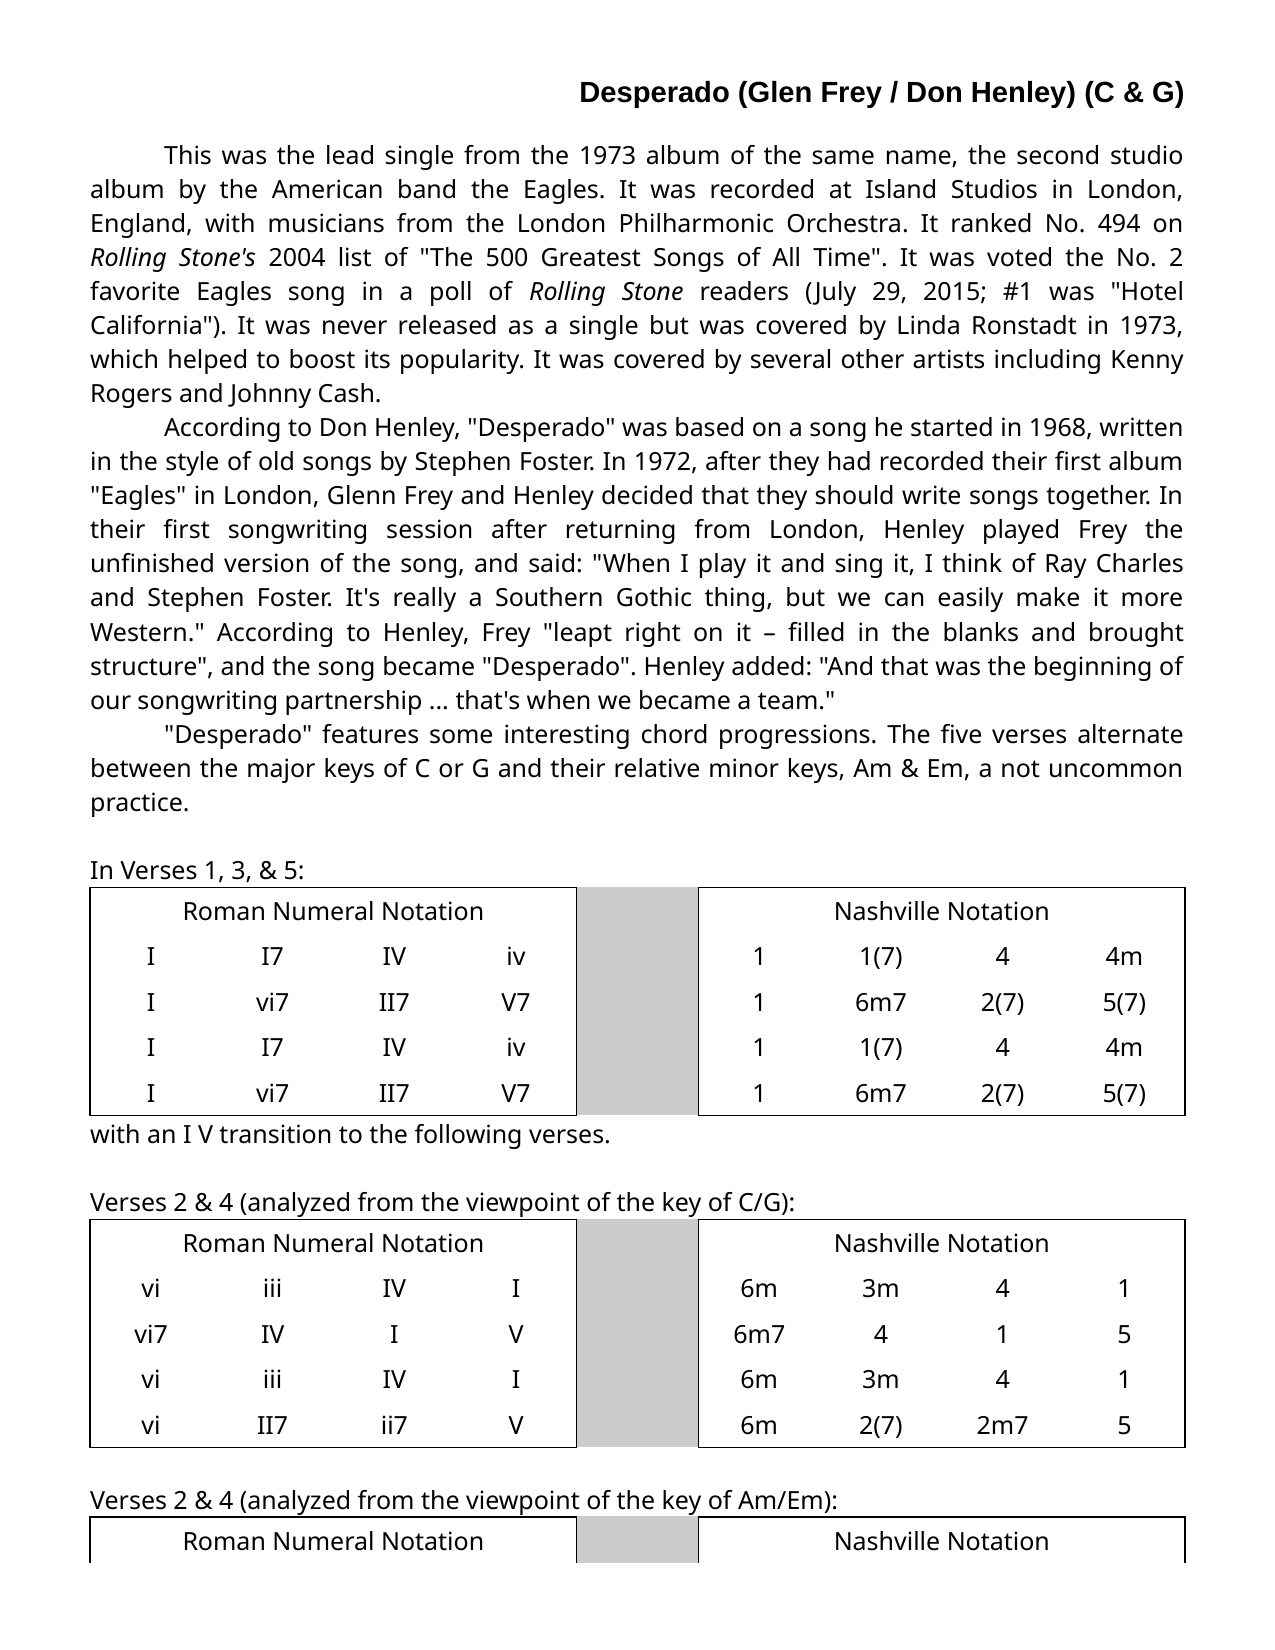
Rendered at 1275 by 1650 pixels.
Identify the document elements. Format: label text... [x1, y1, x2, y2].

table_cell [577, 1024, 698, 1070]
table_cell [577, 1356, 698, 1402]
table_cell iii [212, 1265, 333, 1311]
table_header [577, 887, 698, 933]
table_cell iv [455, 933, 576, 979]
text In Verses 1, 3, & 5: [90, 853, 1185, 887]
table_cell 1 [942, 1311, 1063, 1356]
table_cell IV [333, 933, 455, 979]
table_cell 2m7 [942, 1402, 1063, 1447]
table_cell vi [91, 1402, 212, 1447]
table_cell 1 [1063, 1265, 1184, 1311]
table_cell vi7 [212, 979, 333, 1024]
table_cell 4 [942, 1265, 1063, 1311]
table_cell IV [333, 1356, 455, 1402]
table_cell [577, 933, 698, 979]
table_cell 6m7 [699, 1311, 820, 1356]
table_cell V7 [455, 1070, 576, 1115]
table_cell 4 [820, 1311, 942, 1356]
table_cell [577, 1402, 698, 1447]
table_cell 1 [699, 933, 820, 979]
table_cell 5 [1063, 1311, 1184, 1356]
table_cell 1 [699, 1024, 820, 1070]
table_cell IV [212, 1311, 333, 1356]
table_cell 5 [1063, 1402, 1184, 1447]
table_header Roman Numeral Notation [91, 1518, 576, 1563]
table_cell 2(7) [820, 1402, 942, 1447]
table_cell II7 [212, 1402, 333, 1447]
table_cell I7 [212, 933, 333, 979]
table_cell 4m [1063, 933, 1184, 979]
table_cell 4 [942, 1356, 1063, 1402]
table_cell 6m7 [820, 1070, 942, 1115]
table_cell I [91, 1070, 212, 1115]
table_cell II7 [333, 1070, 455, 1115]
table_cell vi [91, 1356, 212, 1402]
table_cell [577, 979, 698, 1024]
table_cell 6m [699, 1402, 820, 1447]
text with an I V transition to the following verses. [90, 1116, 1185, 1150]
table_cell I [333, 1311, 455, 1356]
table_cell IV [333, 1024, 455, 1070]
table_cell I [91, 979, 212, 1024]
table_cell 4m [1063, 1024, 1184, 1070]
table_header Roman Numeral Notation [91, 888, 576, 933]
table_cell vi7 [91, 1311, 212, 1356]
table_cell I [455, 1265, 576, 1311]
table_header Roman Numeral Notation [91, 1220, 576, 1265]
table_header Nashville Notation [699, 1518, 1184, 1563]
table_cell 6m [699, 1265, 820, 1311]
table_cell I [91, 1024, 212, 1070]
table_cell 1 [699, 979, 820, 1024]
text This was the lead single from the 1973 album of the same name, the second studio album by the American band the Eagles. It was recorded at Island Studios in London, England, with musicians from the London Philharmonic Orchestra. It ranked No. 494 on Rolling Stone's 2004 list of "The 500 Greatest Songs of All Time". It was voted the No. 2 favorite Eagles song in a poll of Rolling Stone readers (July 29, 2015; #1 was "Hotel California"). It was never released as a single but was covered by Linda Ronstadt in 1973, which helped to boost its popularity. It was covered by several other artists including Kenny Rogers and Johnny Cash. [90, 137, 1185, 410]
text According to Don Henley, "Desperado" was based on a song he started in 1968, written in the style of old songs by Stephen Foster. In 1972, after they had recorded their first album "Eagles" in London, Glenn Frey and Henley decided that they should write songs together. In their first songwriting session after returning from London, Henley played Frey the unfinished version of the song, and said: "When I play it and sing it, I think of Ray Charles and Stephen Foster. It's really a Southern Gothic thing, but we can easily make it more Western." According to Henley, Frey "leapt right on it – filled in the blanks and brought structure", and the song became "Desperado". Henley added: "And that was the beginning of our songwriting partnership ... that's when we became a team." [90, 410, 1185, 716]
table_cell II7 [333, 979, 455, 1024]
table_cell 5(7) [1063, 1070, 1184, 1115]
table_cell iii [212, 1356, 333, 1402]
table_cell iv [455, 1024, 576, 1070]
table_cell [577, 1311, 698, 1356]
table_cell [577, 1265, 698, 1311]
table_cell 1(7) [820, 1024, 942, 1070]
table_header [577, 1219, 698, 1265]
table_cell I [455, 1356, 576, 1402]
text Verses 2 & 4 (analyzed from the viewpoint of the key of C/G): [90, 1184, 1185, 1218]
table_cell V7 [455, 979, 576, 1024]
table_header Nashville Notation [699, 1220, 1184, 1265]
table_header Nashville Notation [699, 888, 1184, 933]
table_cell 4 [942, 1024, 1063, 1070]
table_cell [577, 1070, 698, 1115]
table_cell I [91, 933, 212, 979]
table_cell V [455, 1402, 576, 1447]
table_cell 1 [699, 1070, 820, 1115]
text Desperado (Glen Frey / Don Henley) (C & G) [90, 75, 1185, 108]
table_cell 3m [820, 1356, 942, 1402]
table_cell 2(7) [942, 979, 1063, 1024]
table_cell 1(7) [820, 933, 942, 979]
table_cell I7 [212, 1024, 333, 1070]
table_cell ii7 [333, 1402, 455, 1447]
table_cell V [455, 1311, 576, 1356]
table_cell 6m7 [820, 979, 942, 1024]
table_cell 5(7) [1063, 979, 1184, 1024]
table_cell 6m [699, 1356, 820, 1402]
table_cell IV [333, 1265, 455, 1311]
table_cell 2(7) [942, 1070, 1063, 1115]
table_header [577, 1516, 698, 1563]
table_cell 1 [1063, 1356, 1184, 1402]
table_cell vi7 [212, 1070, 333, 1115]
table_cell 4 [942, 933, 1063, 979]
table_cell vi [91, 1265, 212, 1311]
text "Desperado" features some interesting chord progressions. The five verses alternate between the major keys of C or G and their relative minor keys, Am & Em, a not uncommon practice. [90, 716, 1185, 818]
table_cell 3m [820, 1265, 942, 1311]
text Verses 2 & 4 (analyzed from the viewpoint of the key of Am/Em): [90, 1482, 1185, 1516]
